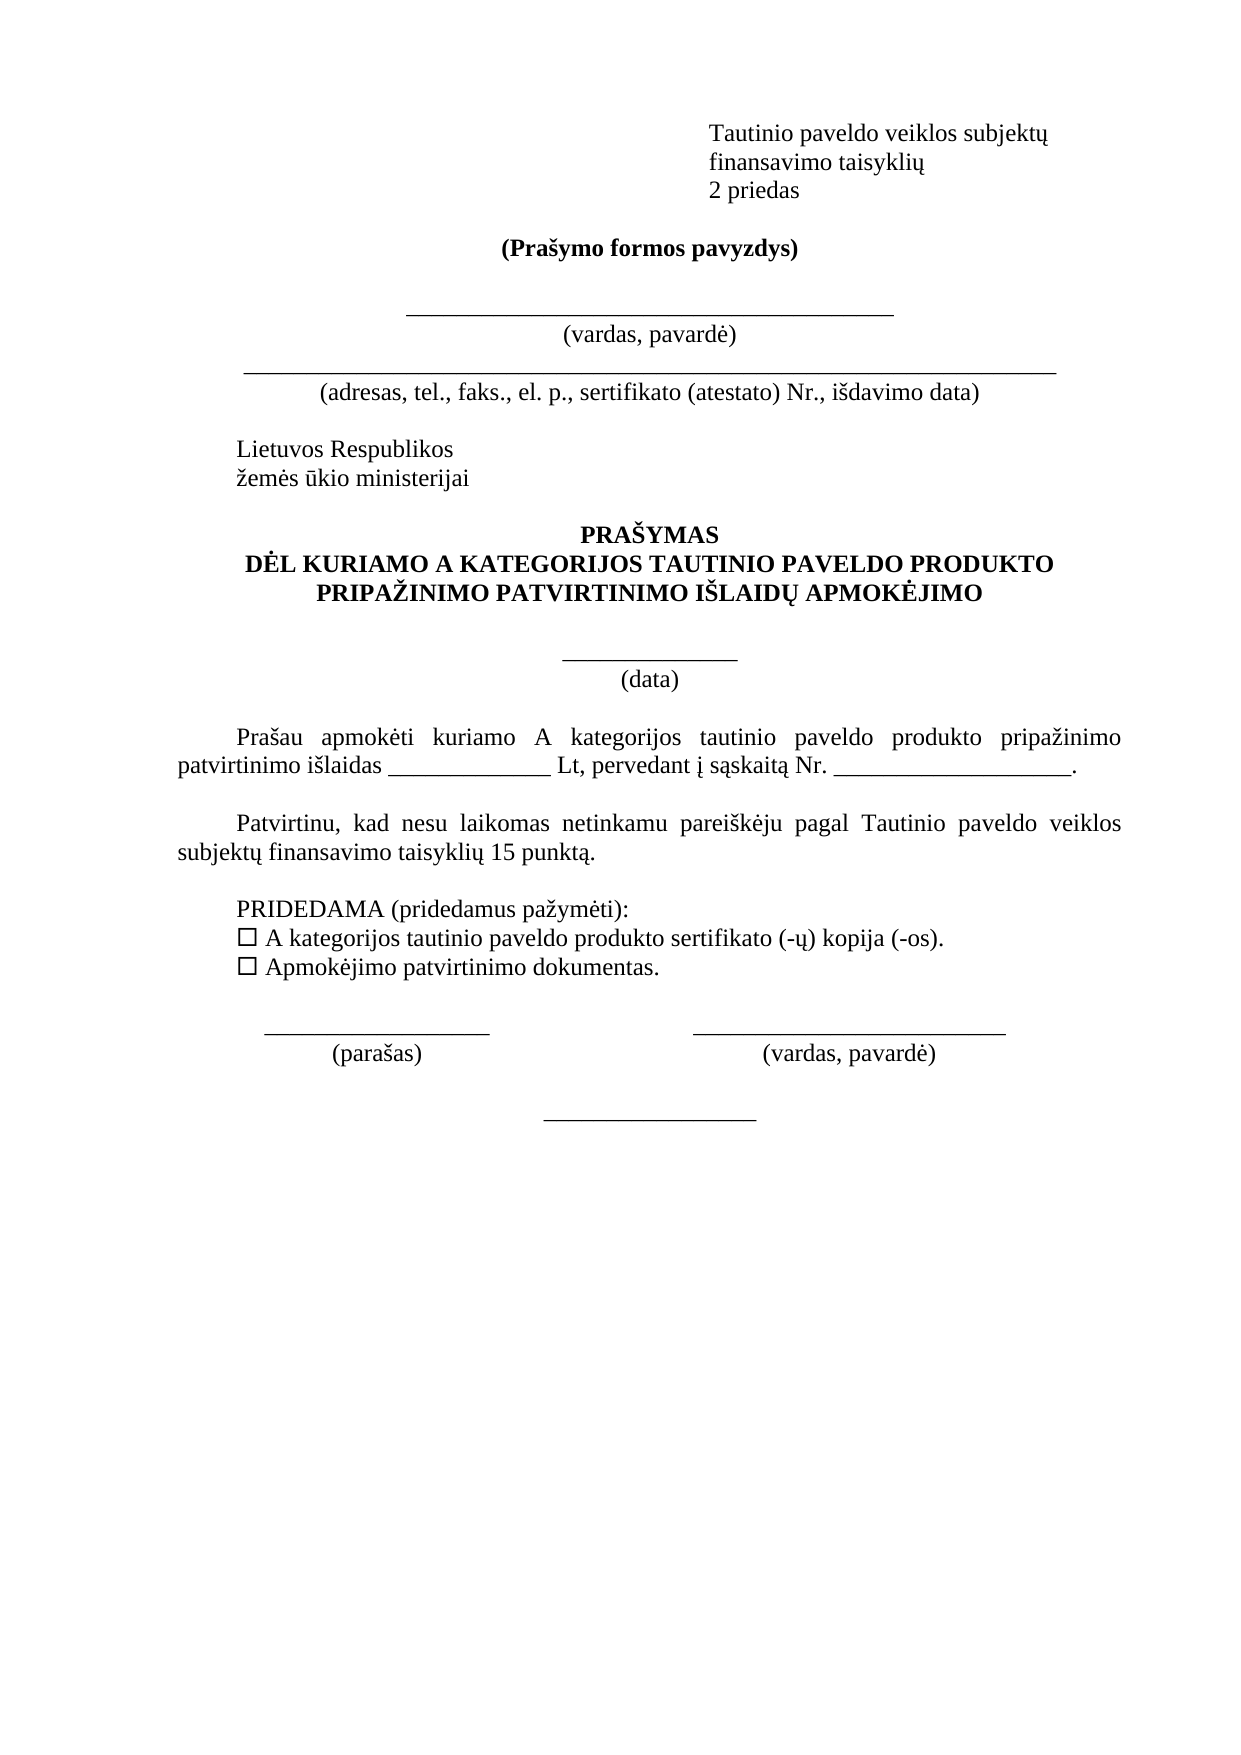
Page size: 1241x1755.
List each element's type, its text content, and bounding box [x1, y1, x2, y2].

text [] Apmokėjimo patvirtinimo dokumentas. [177, 952, 1122, 981]
text 2 priedas [177, 176, 1122, 204]
text _________________________________________________________________ [177, 348, 1122, 377]
text Lietuvos Respublikos [177, 434, 1122, 463]
text (adresas, tel., faks., el. p., sertifikato (atestato) Nr., išdavimo data) [177, 377, 1122, 406]
text [] A kategorijos tautinio paveldo produkto sertifikato (-ų) kopija (-os). [177, 923, 1122, 952]
table_header _________________________ (vardas, pavardė) [577, 1009, 1122, 1067]
text (Prašymo formos pavyzdys) [177, 233, 1122, 262]
text PRIDEDAMA (pridedamus pažymėti): [177, 894, 1122, 923]
text (data) [177, 664, 1122, 693]
text PRAŠYMAS [177, 521, 1122, 549]
text finansavimo taisyklių [177, 147, 1122, 176]
text _________________ [177, 1096, 1122, 1124]
text žemės ūkio ministerijai [177, 463, 1122, 492]
text (vardas, pavardė) [177, 319, 1122, 348]
text Tautinio paveldo veiklos subjektų [177, 118, 1122, 147]
text ______________ [177, 636, 1122, 664]
text Patvirtinu, kad nesu laikomas netinkamu pareiškėju pagal Tautinio paveldo veiklos subjektų finansavimo taisyklių 15 punktą. [177, 808, 1122, 866]
table_header __________________ (parašas) [177, 1009, 577, 1067]
text DĖL KURIAMO A KATEGORIJOS TAUTINIO PAVELDO PRODUKTO PRIPAŽINIMO PATVIRTINIMO IŠLAIDŲ APMOKĖJIMO [177, 549, 1122, 607]
text _______________________________________ [177, 291, 1122, 319]
text Prašau apmokėti kuriamo A kategorijos tautinio paveldo produkto pripažinimo patvirtinimo išlaidas _____________ Lt, pervedant į sąskaitą Nr. ___________________. [177, 722, 1122, 779]
